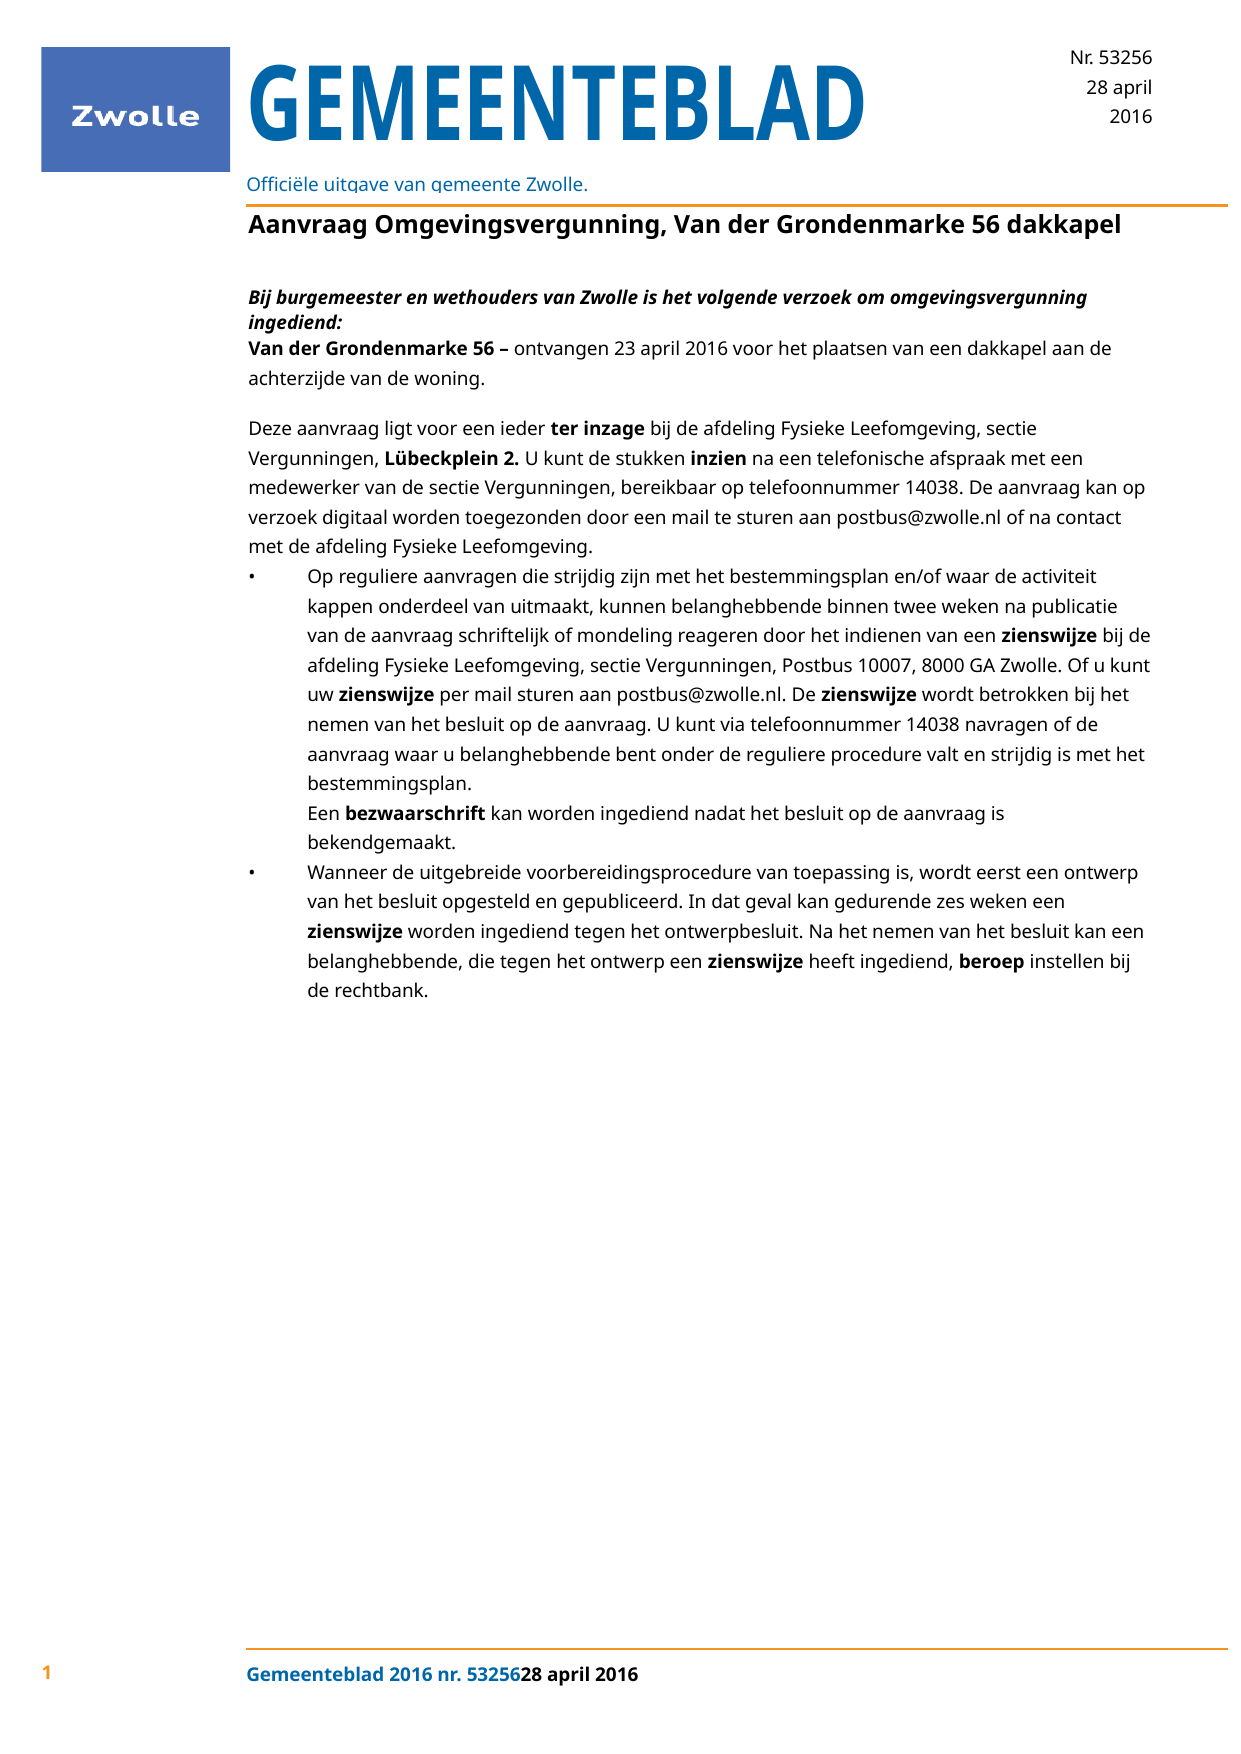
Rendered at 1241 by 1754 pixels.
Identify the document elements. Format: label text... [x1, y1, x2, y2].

text Deze aanvraag ligt voor een ieder ter inzage bij de afdeling Fysieke Leefomgeving, sectie Vergunningen, Lübeckplein 2. U kunt de stukken inzien na een telefonische afspraak met een medewerker van de sectie Vergunningen, bereikbaar op telefoonnummer 14038. De aanvraag kan op verzoek digitaal worden toegezonden door een mail te sturen aan postbus@zwolle.nl of na contact met de afdeling Fysieke Leefomgeving. [248, 415, 1152, 559]
picture [41, 47, 231, 172]
list Op reguliere aanvragen die strijdig zijn met het bestemmingsplan en/of waar de activiteit kappen onderdeel van uitmaakt, kunnen belanghebbende binnen twee weken na publicatie van de aanvraag schriftelijk of mondeling reageren door het indienen van een zienswijze bij de afdeling Fysieke Leefomgeving, sectie Vergunningen, Postbus 10007, 8000 GA Zwolle. Of u kunt uw zienswijze per mail sturen aan postbus@zwolle.nl. De zienswijze wordt betrokken bij het nemen van het besluit op de aanvraag. U kunt via telefoonnummer 14038 navragen of de aanvraag waar u belanghebbende bent onder de reguliere procedure valt en strijdig is met het bestemmingsplan. [248, 563, 1152, 796]
list Wanneer de uitgebreide voorbereidingsprocedure van toepassing is, wordt eerst een ontwerp van het besluit opgesteld en gepubliceerd. In dat geval kan gedurende zes weken een zienswijze worden ingediend tegen het ontwerpbesluit. Na het nemen van het besluit kan een belanghebbende, die tegen het ontwerp een zienswijze heeft ingediend, beroep instellen bij de rechtbank. [248, 859, 1152, 1003]
text Van der Grondenmarke 56 – ontvangen 23 april 2016 voor het plaatsen van een dakkapel aan de achterzijde van de woning. [248, 335, 1152, 391]
text Bij burgemeester en wethouders van Zwolle is het volgende verzoek om omgevingsvergunning ingediend: [248, 284, 1152, 335]
list Een bezwaarschrift kan worden ingediend nadat het besluit op de aanvraag is bekendgemaakt. [248, 800, 1152, 855]
text Aanvraag Omgevingsvergunning, Van der Grondenmarke 56 dakkapel [248, 207, 1152, 241]
